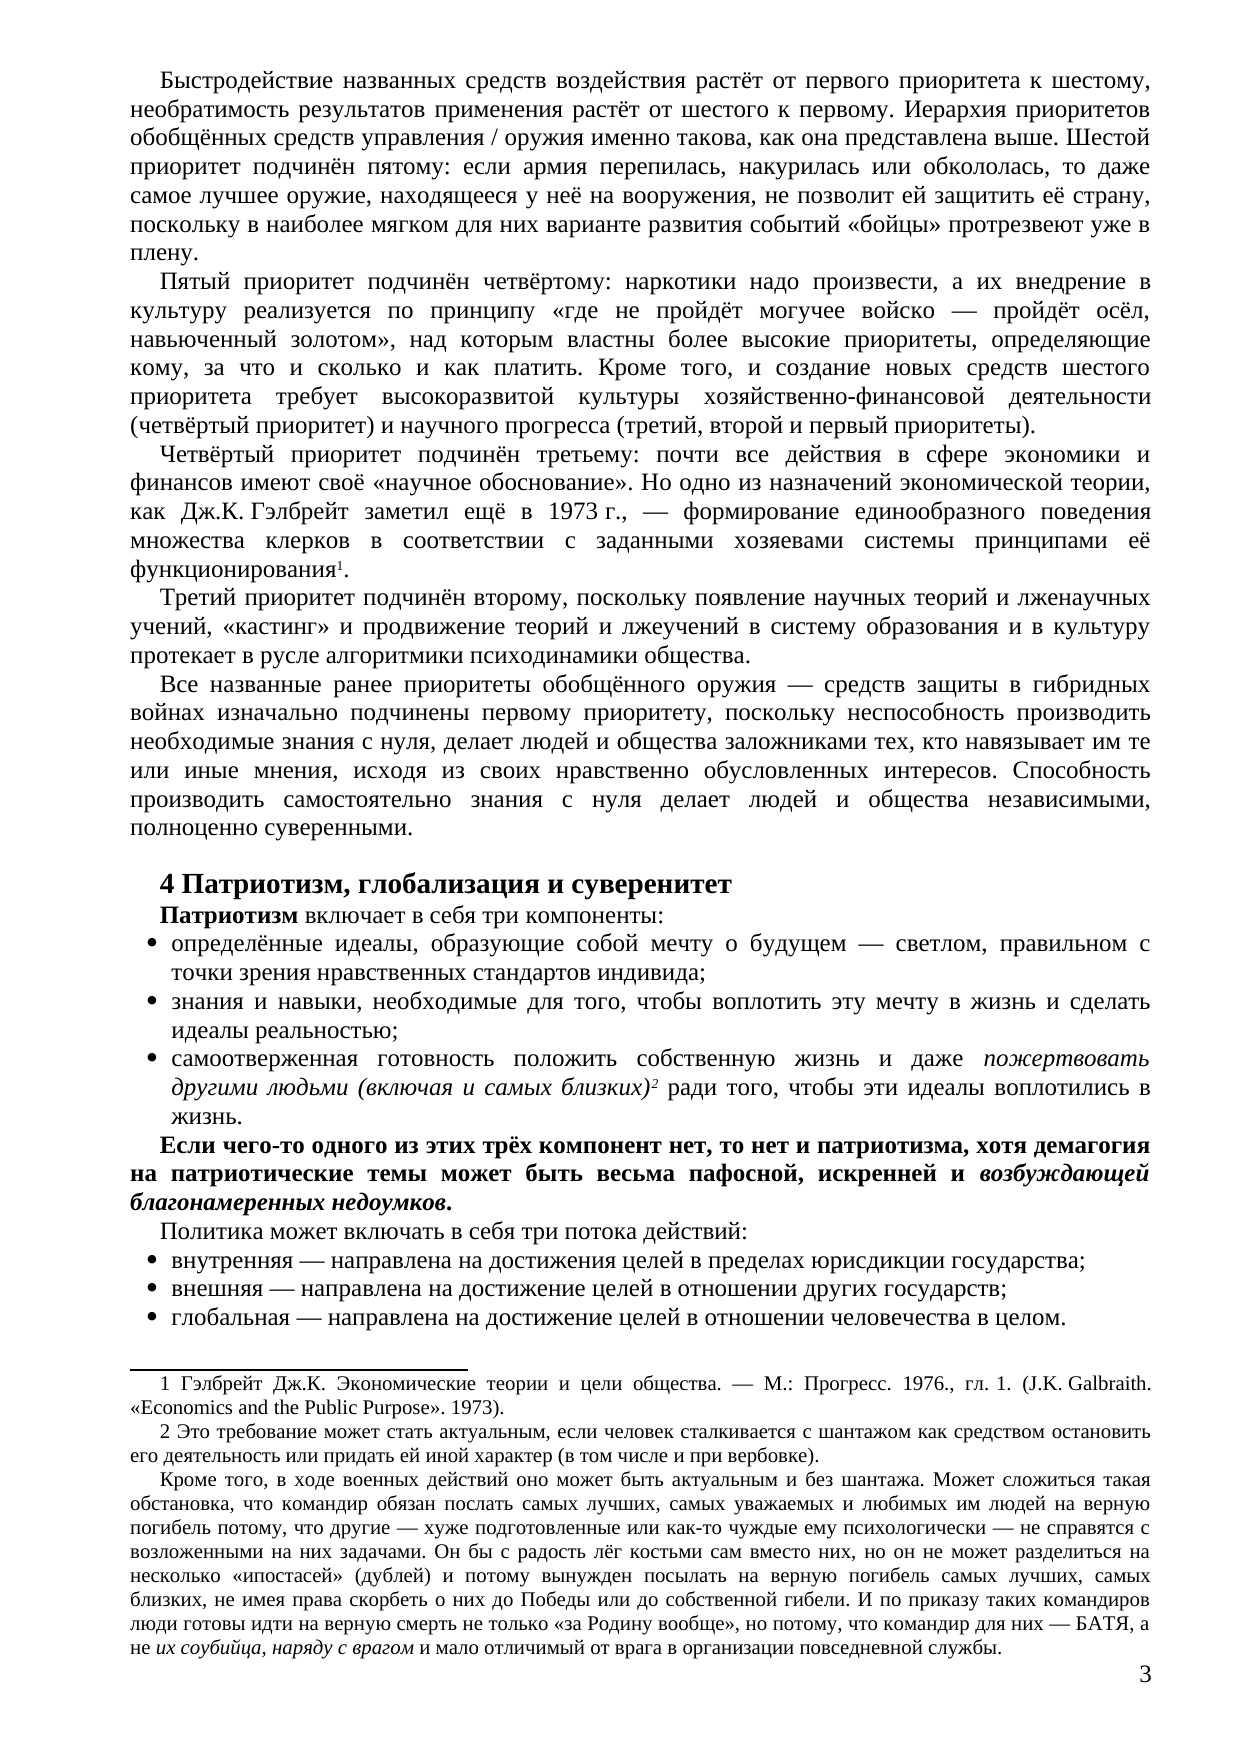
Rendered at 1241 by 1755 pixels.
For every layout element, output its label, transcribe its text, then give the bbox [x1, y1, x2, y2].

text Быстродействие названных средств воздействия растёт от первого приоритета к шестому, необратимость результатов применения растёт от шестого к первому. Иерархия приоритетов обобщённых средств управления / оружия именно такова, как она представлена выше. Шестой приоритет подчинён пятому: если армия перепилась, накурилась или обкололась, то даже самое лучшее оружие, находящееся у неё на вооружения, не позволит ей защитить её страну, поскольку в наиболее мягком для них варианте развития событий «бойцы» протрезвеют уже в плену. [130, 65, 1152, 266]
text Пятый приоритет подчинён четвёртому: наркотики надо произвести, а их внедрение в культуру реализуется по принципу «где не пройдёт могучее войско — пройдёт осёл, навьюченный золотом», над которым властны более высокие приоритеты, определяющие кому, за что и сколько и как платить. Кроме того, и создание новых средств шестого приоритета требует высокоразвитой культуры хозяйственно-финансовой деятельности (четвёртый приоритет) и научного прогресса (третий, второй и первый приоритеты). [130, 266, 1152, 439]
list внутренняя — направлена на достижения целей в пределах юрисдикции государства; [148, 1245, 1152, 1273]
text Гэлбрейт Дж.К. Экономические теории и цели общества. — М.: Прогресс. 1976., гл. 1. (J.K. Galbraith. «Economics and the Public Purpose». 1973). [130, 1371, 1152, 1419]
list определённые идеалы, образующие собой мечту о будущем — светлом, правильном с точки зрения нравственных стандартов индивида; [148, 928, 1152, 986]
text Политика может включать в себя три потока действий: [130, 1216, 1152, 1245]
text 4 Патриотизм, глобализация и суверенитет [130, 866, 1152, 900]
list самоотверженная готовность положить собственную жизнь и даже пожертвовать другими людьми (включая и самых близких) ради того, чтобы эти идеалы воплотились в жизнь. [148, 1043, 1152, 1130]
list знания и навыки, необходимые для того, чтобы воплотить эту мечту в жизнь и сделать идеалы реальностью; [148, 986, 1152, 1043]
text Третий приоритет подчинён второму, поскольку появление научных теорий и лженаучных учений, «кастинг» и продвижение теорий и лжеучений в систему образования и в культуру протекает в русле алгоритмики психодинамики общества. [130, 582, 1152, 669]
list Это требование может стать актуальным, если человек сталкивается с шантажом как средством остановить его деятельность или придать ей иной характер (в том числе и при вербовке). [130, 1419, 1152, 1467]
text Четвёртый приоритет подчинён третьему: почти все действия в сфере экономики и финансов имеют своё «научное обоснование». Но одно из назначений экономической теории, как Дж.К. Гэлбрейт заметил ещё в 1973 г., — формирование единообразного поведения множества клерков в соответствии с заданными хозяевами системы принципами её функционирования. [130, 439, 1152, 582]
text Патриотизм включает в себя три компоненты: [130, 900, 1152, 928]
list Кроме того, в ходе военных действий оно может быть актуальным и без шантажа. Может сложиться такая обстановка, что командир обязан послать самых лучших, самых уважаемых и любимых им людей на верную погибель потому, что другие — хуже подготовленные или как-то чуждые ему психологически — не справятся с возложенными на них задачами. Он бы с радость лёг костьми сам вместо них, но он не может разделиться на несколько «ипостасей» (дублей) и потому вынужден посылать на верную погибель самых лучших, самых близких, не имея права скорбеть о них до Победы или до собственной гибели. И по приказу таких командиров люди готовы идти на верную смерть не только «за Родину вообще», но потому, что командир для них — БАТЯ, а не их соубийца, наряду с врагом и мало отличимый от врага в организации повседневной службы. [130, 1467, 1152, 1659]
text Если чего-то одного из этих трёх компонент нет, то нет и патриотизма, хотя демагогия на патриотические темы может быть весьма пафосной, искренней и возбуждающей благонамеренных недоумков. [130, 1130, 1152, 1216]
list глобальная — направлена на достижение целей в отношении человечества в целом. [148, 1302, 1152, 1331]
list внешняя — направлена на достижение целей в отношении других государств; [148, 1273, 1152, 1302]
text Все названные ранее приоритеты обобщённого оружия — средств защиты в гибридных войнах изначально подчинены первому приоритету, поскольку неспособность производить необходимые знания с нуля, делает людей и общества заложниками тех, кто навязывает им те или иные мнения, исходя из своих нравственно обусловленных интересов. Способность производить самостоятельно знания с нуля делает людей и общества независимыми, полноценно суверенными. [130, 669, 1152, 841]
